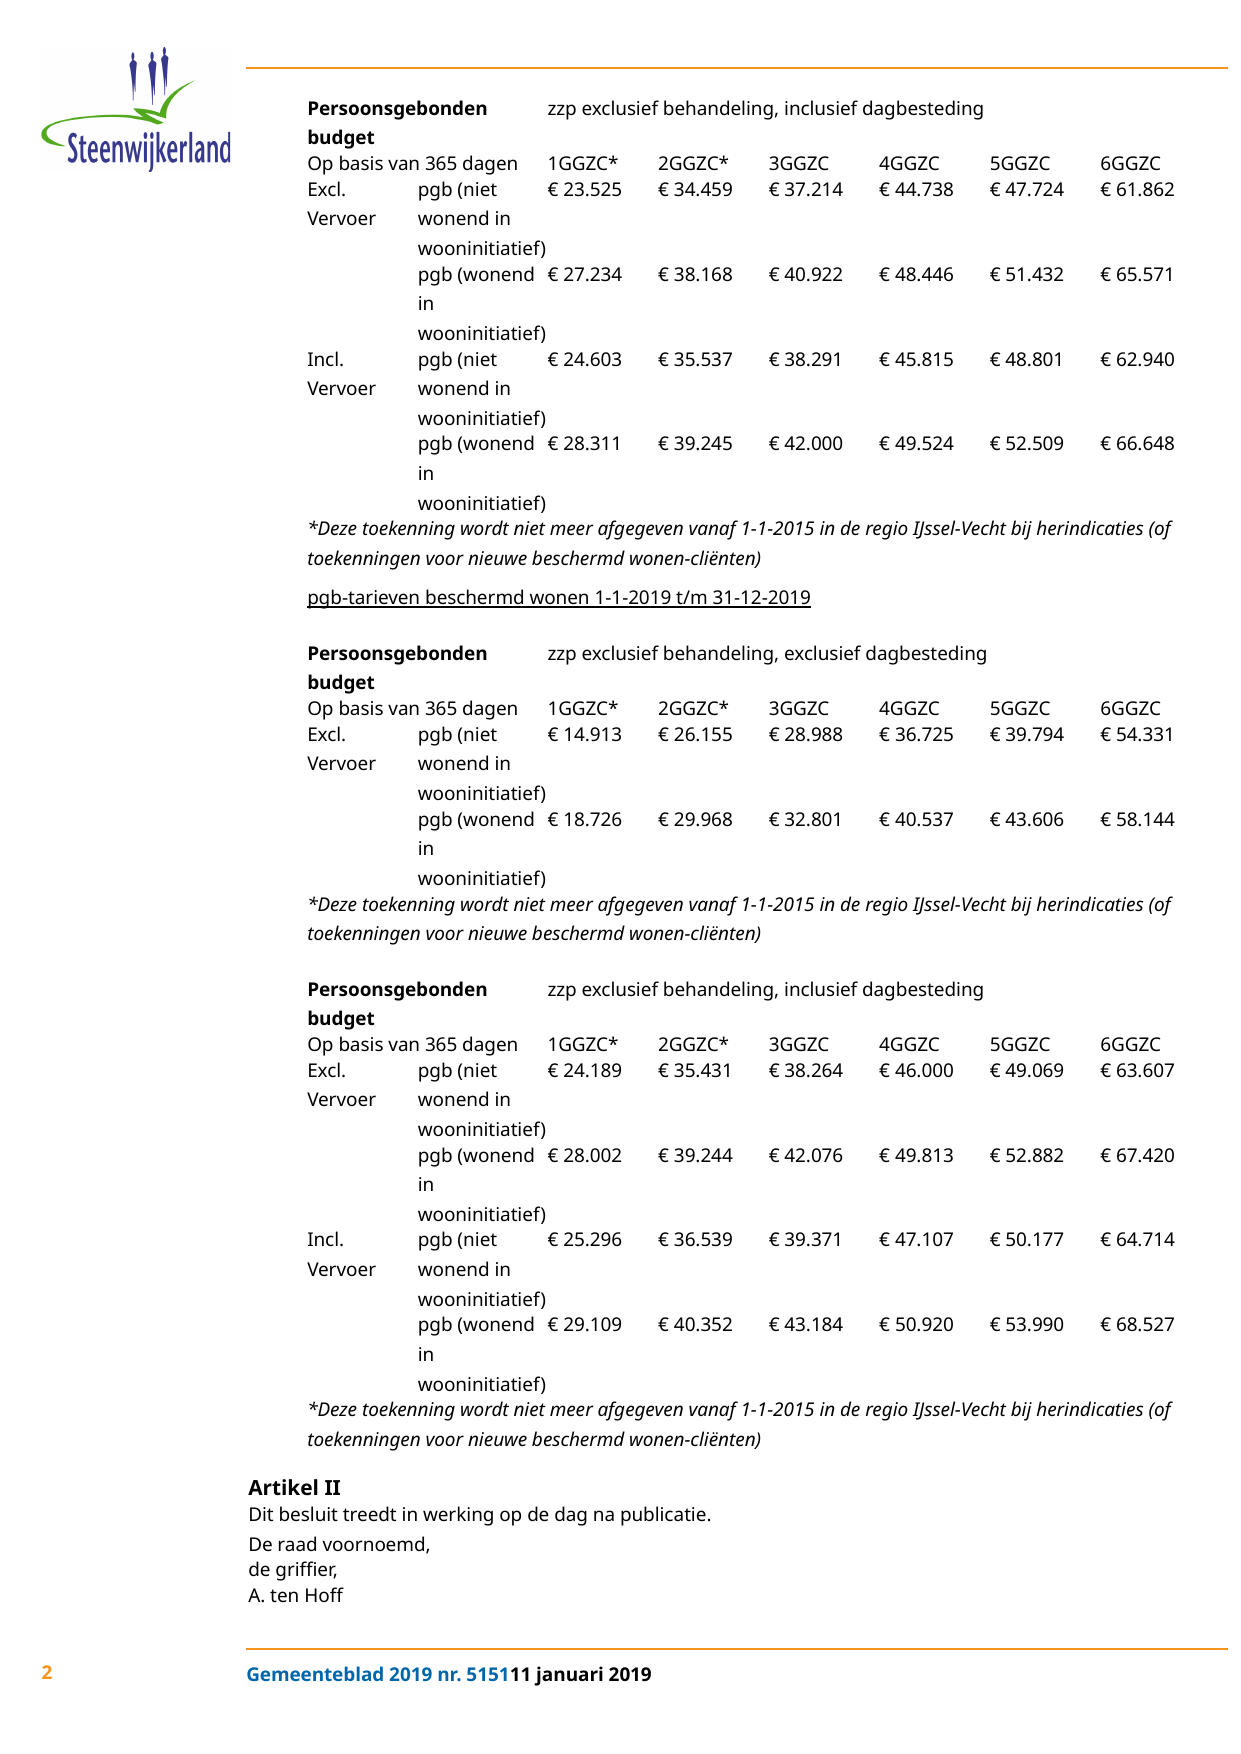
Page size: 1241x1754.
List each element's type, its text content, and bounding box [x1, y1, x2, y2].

table_cell Excl. Vervoer [307, 176, 418, 346]
table_cell € 48.801 [990, 346, 1100, 431]
table_cell € 50.920 [879, 1312, 989, 1396]
table_cell Excl. Vervoer [307, 721, 418, 891]
table_header Persoonsgebonden budget [307, 95, 547, 150]
table_header zzp exclusief behandeling, inclusief dagbesteding [547, 976, 1211, 1031]
table_cell € 28.311 [547, 431, 658, 516]
table_cell € 37.214 [769, 176, 879, 261]
table_cell € 34.459 [658, 176, 768, 261]
table_cell € 24.603 [547, 346, 658, 431]
table_cell Op basis van 365 dagen [307, 1031, 547, 1057]
table_cell pgb (wonend in wooninitiatief) [418, 1142, 547, 1227]
text de griffier, [248, 1556, 1152, 1582]
table_cell € 35.537 [658, 346, 768, 431]
table_cell € 62.940 [1100, 346, 1211, 431]
table_cell € 29.109 [547, 1312, 658, 1396]
table_cell 2GGZC* [658, 695, 768, 721]
table_cell € 49.069 [990, 1057, 1100, 1142]
table_cell € 39.794 [990, 721, 1100, 806]
list pgb-tarieven beschermd wonen 1-1-2019 t/m 31-12-2019 [248, 584, 1152, 610]
table_cell € 66.648 [1100, 431, 1211, 516]
table_cell *Deze toekenning wordt niet meer afgegeven vanaf 1-1-2015 in de regio IJssel-Vecht bij herindicaties (of toekenningen voor nieuwe beschermd wonen-cliënten) [307, 1396, 1211, 1452]
table_cell € 25.296 [547, 1227, 658, 1312]
table_cell pgb (niet wonend in wooninitiatief) [418, 721, 547, 806]
table_cell 3GGZC [769, 150, 879, 176]
table_cell 6GGZC [1100, 1031, 1211, 1057]
table_cell € 38.168 [658, 261, 768, 346]
table_cell € 26.155 [658, 721, 768, 806]
table_cell € 49.813 [879, 1142, 989, 1227]
table_cell € 36.725 [879, 721, 989, 806]
table_cell € 38.291 [769, 346, 879, 431]
table_header Persoonsgebonden budget [307, 976, 547, 1031]
table_cell 5GGZC [990, 695, 1100, 721]
table_cell € 61.862 [1100, 176, 1211, 261]
table_header zzp exclusief behandeling, exclusief dagbesteding [547, 640, 1211, 695]
picture [41, 47, 231, 172]
table_cell pgb (niet wonend in wooninitiatief) [418, 1227, 547, 1312]
table_cell € 54.331 [1100, 721, 1211, 806]
table_cell € 47.107 [879, 1227, 989, 1312]
table_cell 3GGZC [769, 695, 879, 721]
table_cell € 64.714 [1100, 1227, 1211, 1312]
table_cell € 50.177 [990, 1227, 1100, 1312]
table_cell pgb (niet wonend in wooninitiatief) [418, 346, 547, 431]
table_header Persoonsgebonden budget [307, 640, 547, 695]
table_cell € 46.000 [879, 1057, 989, 1142]
table_cell € 32.801 [769, 806, 879, 891]
table_cell Excl. Vervoer [307, 1057, 418, 1227]
table_cell € 36.539 [658, 1227, 768, 1312]
table_cell € 24.189 [547, 1057, 658, 1142]
table_cell 1GGZC* [547, 695, 658, 721]
table_cell € 53.990 [990, 1312, 1100, 1396]
table_cell 4GGZC [879, 1031, 989, 1057]
table_cell Op basis van 365 dagen [307, 695, 547, 721]
table_cell 5GGZC [990, 1031, 1100, 1057]
table_cell 3GGZC [769, 1031, 879, 1057]
table_cell pgb (wonend in wooninitiatief) [418, 431, 547, 516]
table_cell € 39.244 [658, 1142, 768, 1227]
table_cell € 48.446 [879, 261, 989, 346]
table_cell € 38.264 [769, 1057, 879, 1142]
table_cell € 42.076 [769, 1142, 879, 1227]
table_cell € 68.527 [1100, 1312, 1211, 1396]
table_cell € 47.724 [990, 176, 1100, 261]
table_cell € 63.607 [1100, 1057, 1211, 1142]
table_cell € 42.000 [769, 431, 879, 516]
table_cell pgb (niet wonend in wooninitiatief) [418, 1057, 547, 1142]
table_cell € 35.431 [658, 1057, 768, 1142]
table_cell 6GGZC [1100, 150, 1211, 176]
table_cell Incl. Vervoer [307, 1227, 418, 1396]
table_cell € 40.537 [879, 806, 989, 891]
text De raad voornoemd, [248, 1531, 1152, 1556]
table_cell Op basis van 365 dagen [307, 150, 547, 176]
table_cell € 43.184 [769, 1312, 879, 1396]
table_cell € 52.509 [990, 431, 1100, 516]
table_cell pgb (wonend in wooninitiatief) [418, 261, 547, 346]
table_cell € 65.571 [1100, 261, 1211, 346]
table_cell € 23.525 [547, 176, 658, 261]
table_cell € 45.815 [879, 346, 989, 431]
table_cell 1GGZC* [547, 1031, 658, 1057]
table_cell € 29.968 [658, 806, 768, 891]
table_cell € 51.432 [990, 261, 1100, 346]
text Dit besluit treedt in werking op de dag na publicatie. [248, 1501, 1152, 1527]
table_cell 4GGZC [879, 695, 989, 721]
text A. ten Hoff [248, 1582, 1152, 1608]
table_cell *Deze toekenning wordt niet meer afgegeven vanaf 1-1-2015 in de regio IJssel-Vecht bij herindicaties (of toekenningen voor nieuwe beschermd wonen-cliënten) [307, 516, 1211, 571]
table_header zzp exclusief behandeling, inclusief dagbesteding [547, 95, 1211, 150]
table_cell 6GGZC [1100, 695, 1211, 721]
table_cell € 28.002 [547, 1142, 658, 1227]
table_cell pgb (wonend in wooninitiatief) [418, 806, 547, 891]
table_cell € 43.606 [990, 806, 1100, 891]
table_cell 2GGZC* [658, 1031, 768, 1057]
text Artikel II [248, 1473, 1152, 1501]
table_cell 2GGZC* [658, 150, 768, 176]
table_cell *Deze toekenning wordt niet meer afgegeven vanaf 1-1-2015 in de regio IJssel-Vecht bij herindicaties (of toekenningen voor nieuwe beschermd wonen-cliënten) [307, 891, 1211, 946]
table_cell 1GGZC* [547, 150, 658, 176]
table_cell € 18.726 [547, 806, 658, 891]
table_cell pgb (niet wonend in wooninitiatief) [418, 176, 547, 261]
table_cell € 40.922 [769, 261, 879, 346]
table_cell € 44.738 [879, 176, 989, 261]
table_cell € 39.245 [658, 431, 768, 516]
table_cell € 49.524 [879, 431, 989, 516]
table_cell € 39.371 [769, 1227, 879, 1312]
table_cell € 58.144 [1100, 806, 1211, 891]
table_cell Incl. Vervoer [307, 346, 418, 516]
table_cell € 14.913 [547, 721, 658, 806]
table_cell € 52.882 [990, 1142, 1100, 1227]
table_cell pgb (wonend in wooninitiatief) [418, 1312, 547, 1396]
table_cell 5GGZC [990, 150, 1100, 176]
table_cell € 67.420 [1100, 1142, 1211, 1227]
table_cell 4GGZC [879, 150, 989, 176]
table_cell € 28.988 [769, 721, 879, 806]
table_cell € 40.352 [658, 1312, 768, 1396]
table_cell € 27.234 [547, 261, 658, 346]
